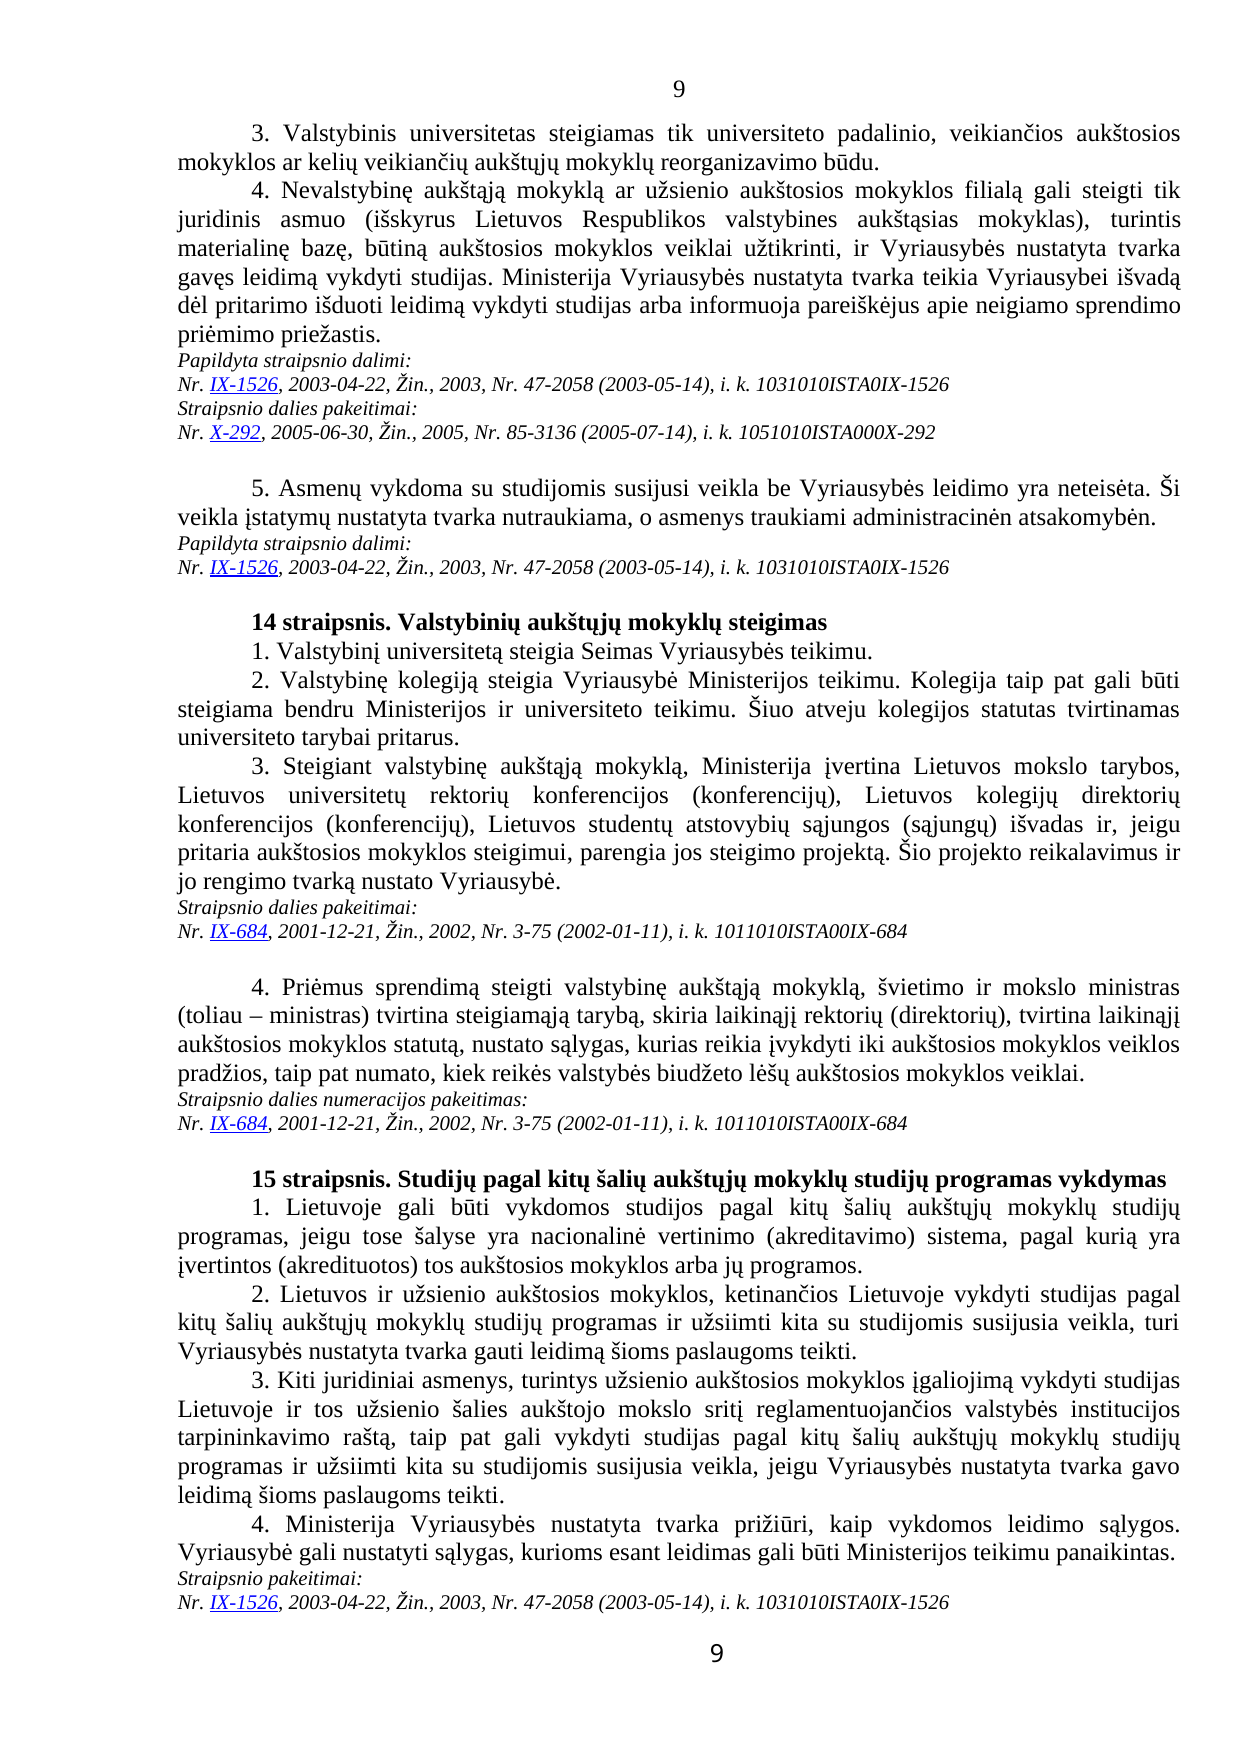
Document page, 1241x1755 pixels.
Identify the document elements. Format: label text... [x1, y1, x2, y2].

text 3. Kiti juridiniai asmenys, turintys užsienio aukštosios mokyklos įgaliojimą vykdyti studijas Lietuvoje ir tos užsienio šalies aukštojo mokslo sritį reglamentuojančios valstybės institucijos tarpininkavimo raštą, taip pat gali vykdyti studijas pagal kitų šalių aukštųjų mokyklų studijų programas ir užsiimti kita su studijomis susijusia veikla, jeigu Vyriausybės nustatyta tvarka gavo leidimą šioms paslaugoms teikti. [177, 1365, 1181, 1509]
text Nr. IX-1526, 2003-04-22, Žin., 2003, Nr. 47-2058 (2003-05-14), i. k. 1031010ISTA0IX-1526 [177, 555, 1181, 579]
text Straipsnio dalies pakeitimai: [177, 895, 1181, 919]
text 4. Priėmus sprendimą steigti valstybinę aukštąją mokyklą, švietimo ir mokslo ministras (toliau – ministras) tvirtina steigiamąją tarybą, skiria laikinąjį rektorių (direktorių), tvirtina laikinąjį aukštosios mokyklos statutą, nustato sąlygas, kurias reikia įvykdyti iki aukštosios mokyklos veiklos pradžios, taip pat numato, kiek reikės valstybės biudžeto lėšų aukštosios mokyklos veiklai. [177, 972, 1181, 1087]
text Nr. X-292, 2005-06-30, Žin., 2005, Nr. 85-3136 (2005-07-14), i. k. 1051010ISTA000X-292 [177, 420, 1181, 444]
text Straipsnio dalies numeracijos pakeitimas: [177, 1087, 1181, 1111]
text 1. Valstybinį universitetą steigia Seimas Vyriausybės teikimu. [177, 636, 1181, 665]
text Nr. IX-1526, 2003-04-22, Žin., 2003, Nr. 47-2058 (2003-05-14), i. k. 1031010ISTA0IX-1526 [177, 1590, 1181, 1614]
text 1. Lietuvoje gali būti vykdomos studijos pagal kitų šalių aukštųjų mokyklų studijų programas, jeigu tose šalyse yra nacionalinė vertinimo (akreditavimo) sistema, pagal kurią yra įvertintos (akredituotos) tos aukštosios mokyklos arba jų programos. [177, 1192, 1181, 1279]
text 4. Ministerija Vyriausybės nustatyta tvarka prižiūri, kaip vykdomos leidimo sąlygos. Vyriausybė gali nustatyti sąlygas, kurioms esant leidimas gali būti Ministerijos teikimu panaikintas. [177, 1509, 1181, 1566]
text Papildyta straipsnio dalimi: [177, 348, 1181, 372]
text Nr. IX-1526, 2003-04-22, Žin., 2003, Nr. 47-2058 (2003-05-14), i. k. 1031010ISTA0IX-1526 [177, 372, 1181, 396]
text 3. Valstybinis universitetas steigiamas tik universiteto padalinio, veikiančios aukštosios mokyklos ar kelių veikiančių aukštųjų mokyklų reorganizavimo būdu. [177, 118, 1181, 176]
text 2. Lietuvos ir užsienio aukštosios mokyklos, ketinančios Lietuvoje vykdyti studijas pagal kitų šalių aukštųjų mokyklų studijų programas ir užsiimti kita su studijomis susijusia veikla, turi Vyriausybės nustatyta tvarka gauti leidimą šioms paslaugoms teikti. [177, 1279, 1181, 1365]
text Straipsnio pakeitimai: [177, 1566, 1181, 1590]
text Papildyta straipsnio dalimi: [177, 531, 1181, 555]
text Nr. IX-684, 2001-12-21, Žin., 2002, Nr. 3-75 (2002-01-11), i. k. 1011010ISTA00IX-684 [177, 919, 1181, 943]
text Nr. IX-684, 2001-12-21, Žin., 2002, Nr. 3-75 (2002-01-11), i. k. 1011010ISTA00IX-684 [177, 1111, 1181, 1135]
text 3. Steigiant valstybinę aukštąją mokyklą, Ministerija įvertina Lietuvos mokslo tarybos, Lietuvos universitetų rektorių konferencijos (konferencijų), Lietuvos kolegijų direktorių konferencijos (konferencijų), Lietuvos studentų atstovybių sąjungos (sąjungų) išvadas ir, jeigu pritaria aukštosios mokyklos steigimui, parengia jos steigimo projektą. Šio projekto reikalavimus ir jo rengimo tvarką nustato Vyriausybė. [177, 751, 1181, 895]
text 4. Nevalstybinę aukštąją mokyklą ar užsienio aukštosios mokyklos filialą gali steigti tik juridinis asmuo (išskyrus Lietuvos Respublikos valstybines aukštąsias mokyklas), turintis materialinę bazę, būtiną aukštosios mokyklos veiklai užtikrinti, ir Vyriausybės nustatyta tvarka gavęs leidimą vykdyti studijas. Ministerija Vyriausybės nustatyta tvarka teikia Vyriausybei išvadą dėl pritarimo išduoti leidimą vykdyti studijas arba informuoja pareiškėjus apie neigiamo sprendimo priėmimo priežastis. [177, 176, 1181, 348]
text 5. Asmenų vykdoma su studijomis susijusi veikla be Vyriausybės leidimo yra neteisėta. Ši veikla įstatymų nustatyta tvarka nutraukiama, o asmenys traukiami administracinėn atsakomybėn. [177, 473, 1181, 531]
text 15 straipsnis. Studijų pagal kitų šalių aukštųjų mokyklų studijų programas vykdymas [177, 1164, 1181, 1192]
text 2. Valstybinę kolegiją steigia Vyriausybė Ministerijos teikimu. Kolegija taip pat gali būti steigiama bendru Ministerijos ir universiteto teikimu. Šiuo atveju kolegijos statutas tvirtinamas universiteto tarybai pritarus. [177, 665, 1181, 751]
text Straipsnio dalies pakeitimai: [177, 396, 1181, 420]
text 14 straipsnis. Valstybinių aukštųjų mokyklų steigimas [177, 607, 1181, 636]
